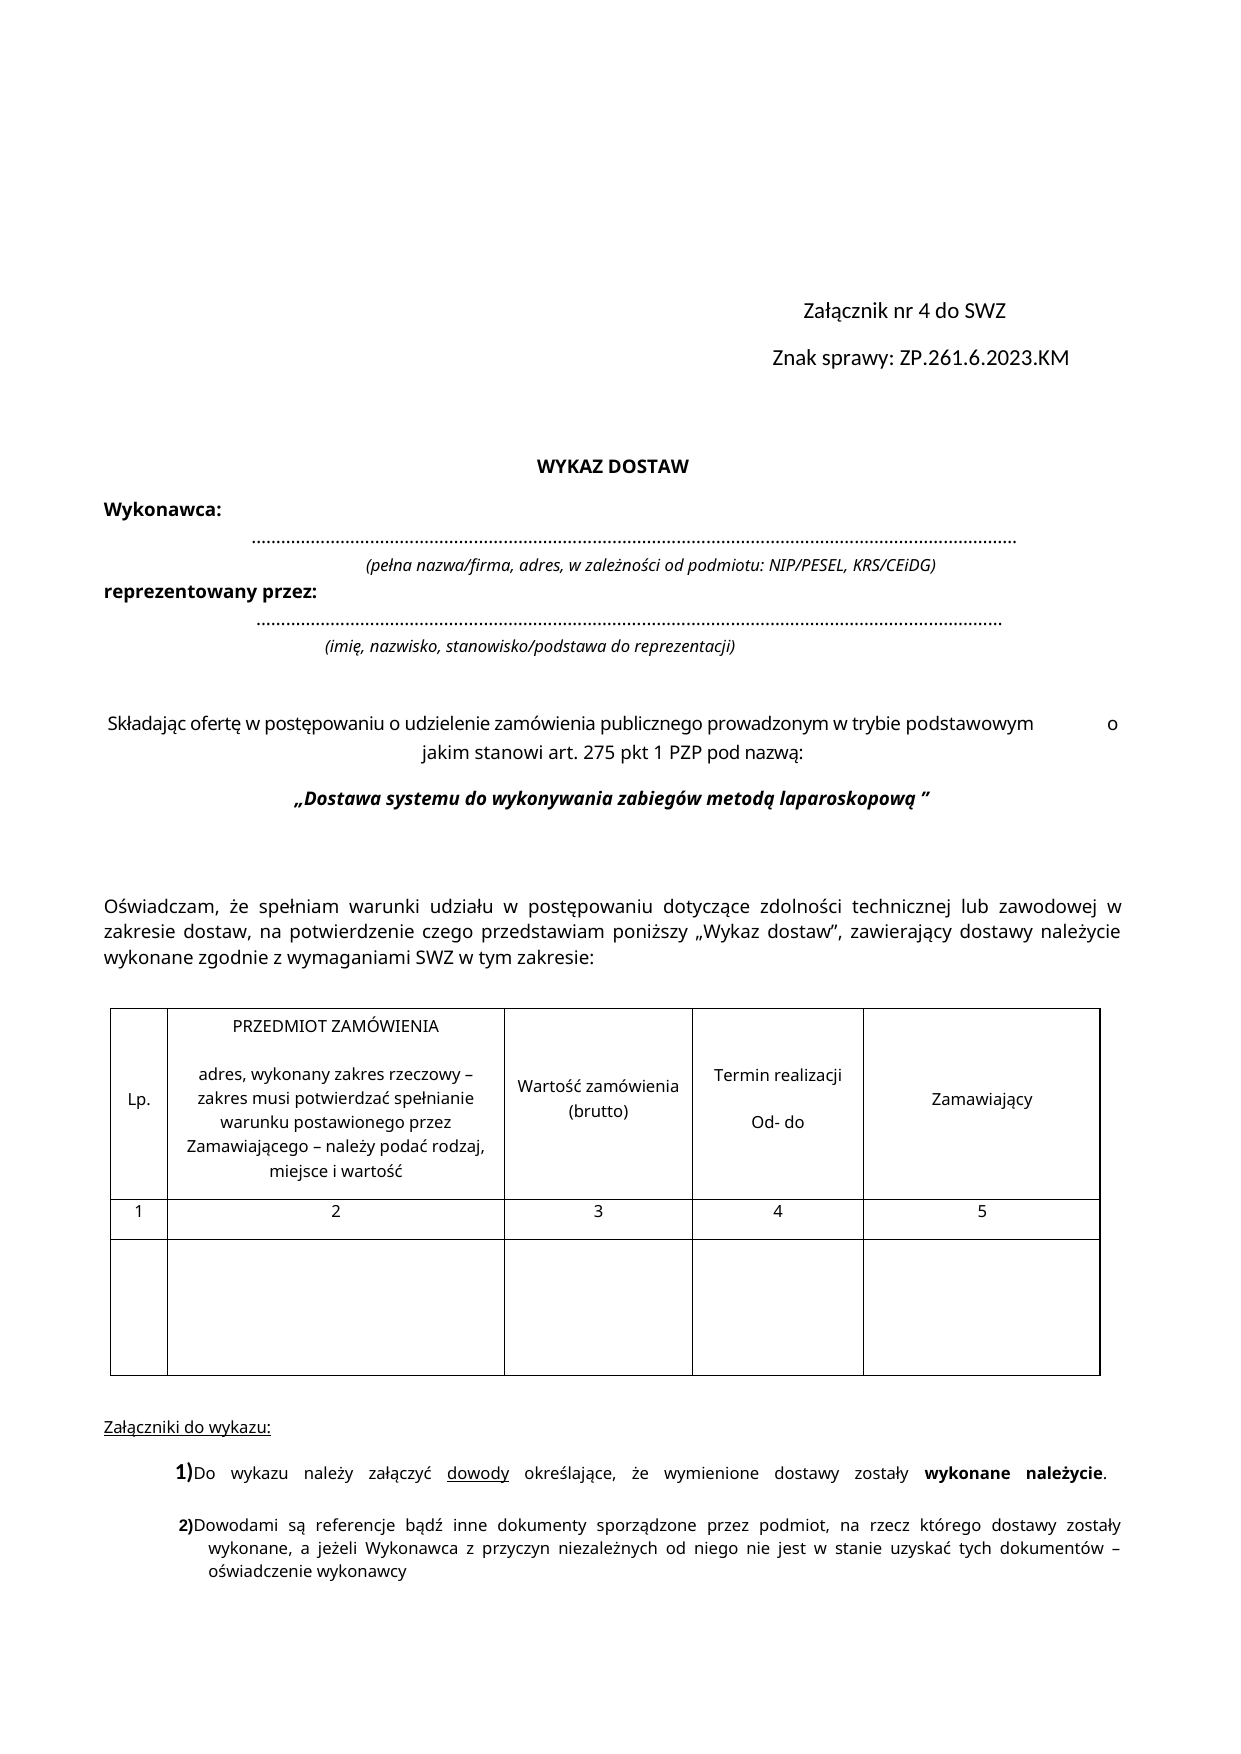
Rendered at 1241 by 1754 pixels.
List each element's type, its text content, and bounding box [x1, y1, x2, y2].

table_header Zamawiający [864, 1009, 1099, 1199]
text (pełna nazwa/firma, adres, w zależności od podmiotu: NIP/PESEL, KRS/CEiDG) [103, 549, 1122, 576]
table_cell 3 [505, 1200, 692, 1239]
table_cell [111, 1240, 167, 1375]
table_header Lp. [111, 1009, 167, 1199]
table_cell 1 [111, 1200, 167, 1239]
text Znak sprawy: ZP.261.6.2023.KM [103, 343, 1122, 371]
text reprezentowany przez: [103, 576, 1122, 603]
text ………………………………………………………………..……………………………………………………………………… [177, 522, 1122, 549]
table_cell [864, 1240, 1099, 1375]
table_cell 5 [864, 1200, 1099, 1239]
subtitle WYKAZ DOSTAW [103, 453, 1122, 478]
table_cell [168, 1240, 504, 1375]
text (imię, nazwisko, stanowisko/podstawa do reprezentacji) [251, 631, 1122, 658]
text Załączniki do wykazu: [103, 1416, 1122, 1439]
table_cell 4 [693, 1200, 863, 1239]
table_header PRZEDMIOT ZAMÓWIENIA adres, wykonany zakres rzeczowy – zakres musi potwierdzać spełnianie warunku postawionego przez Zamawiającego – należy podać rodzaj, miejsce i wartość [168, 1009, 504, 1199]
table_header Wartość zamówienia (brutto) [505, 1009, 692, 1199]
text Załącznik nr 4 do SWZ [103, 296, 1122, 324]
list Dowodami są referencje bądź inne dokumenty sporządzone przez podmiot, na rzecz którego dostawy zostały wykonane, a jeżeli Wykonawca z przyczyn niezależnych od niego nie jest w stanie uzyskać tych dokumentów – oświadczenie wykonawcy [156, 1514, 1122, 1582]
table_cell [693, 1240, 863, 1375]
text „Dostawa systemu do wykonywania zabiegów metodą laparoskopową ” [103, 786, 1122, 811]
text Oświadczam, że spełniam warunki udziału w postępowaniu dotyczące zdolności technicznej lub zawodowej w zakresie dostaw, na potwierdzenie czego przedstawiam poniższy „Wykaz dostaw”, zawierający dostawy należycie wykonane zgodnie z wymaganiami SWZ w tym zakresie: [103, 893, 1122, 970]
table_cell 2 [168, 1200, 504, 1239]
table_header Termin realizacji Od- do [693, 1009, 863, 1199]
list Do wykazu należy załączyć dowody określające, że wymienione dostawy zostały wykonane należycie. [156, 1457, 1122, 1508]
text …………………………………………………………………………………………..………………………..……………… [177, 603, 1122, 631]
text Wykonawca: [103, 495, 1122, 522]
table_cell [505, 1240, 692, 1375]
text Składając ofertę w postępowaniu o udzielenie zamówienia publicznego prowadzonym w trybie podstawowym o jakim stanowi art. 275 pkt 1 PZP pod nazwą: [103, 710, 1122, 765]
